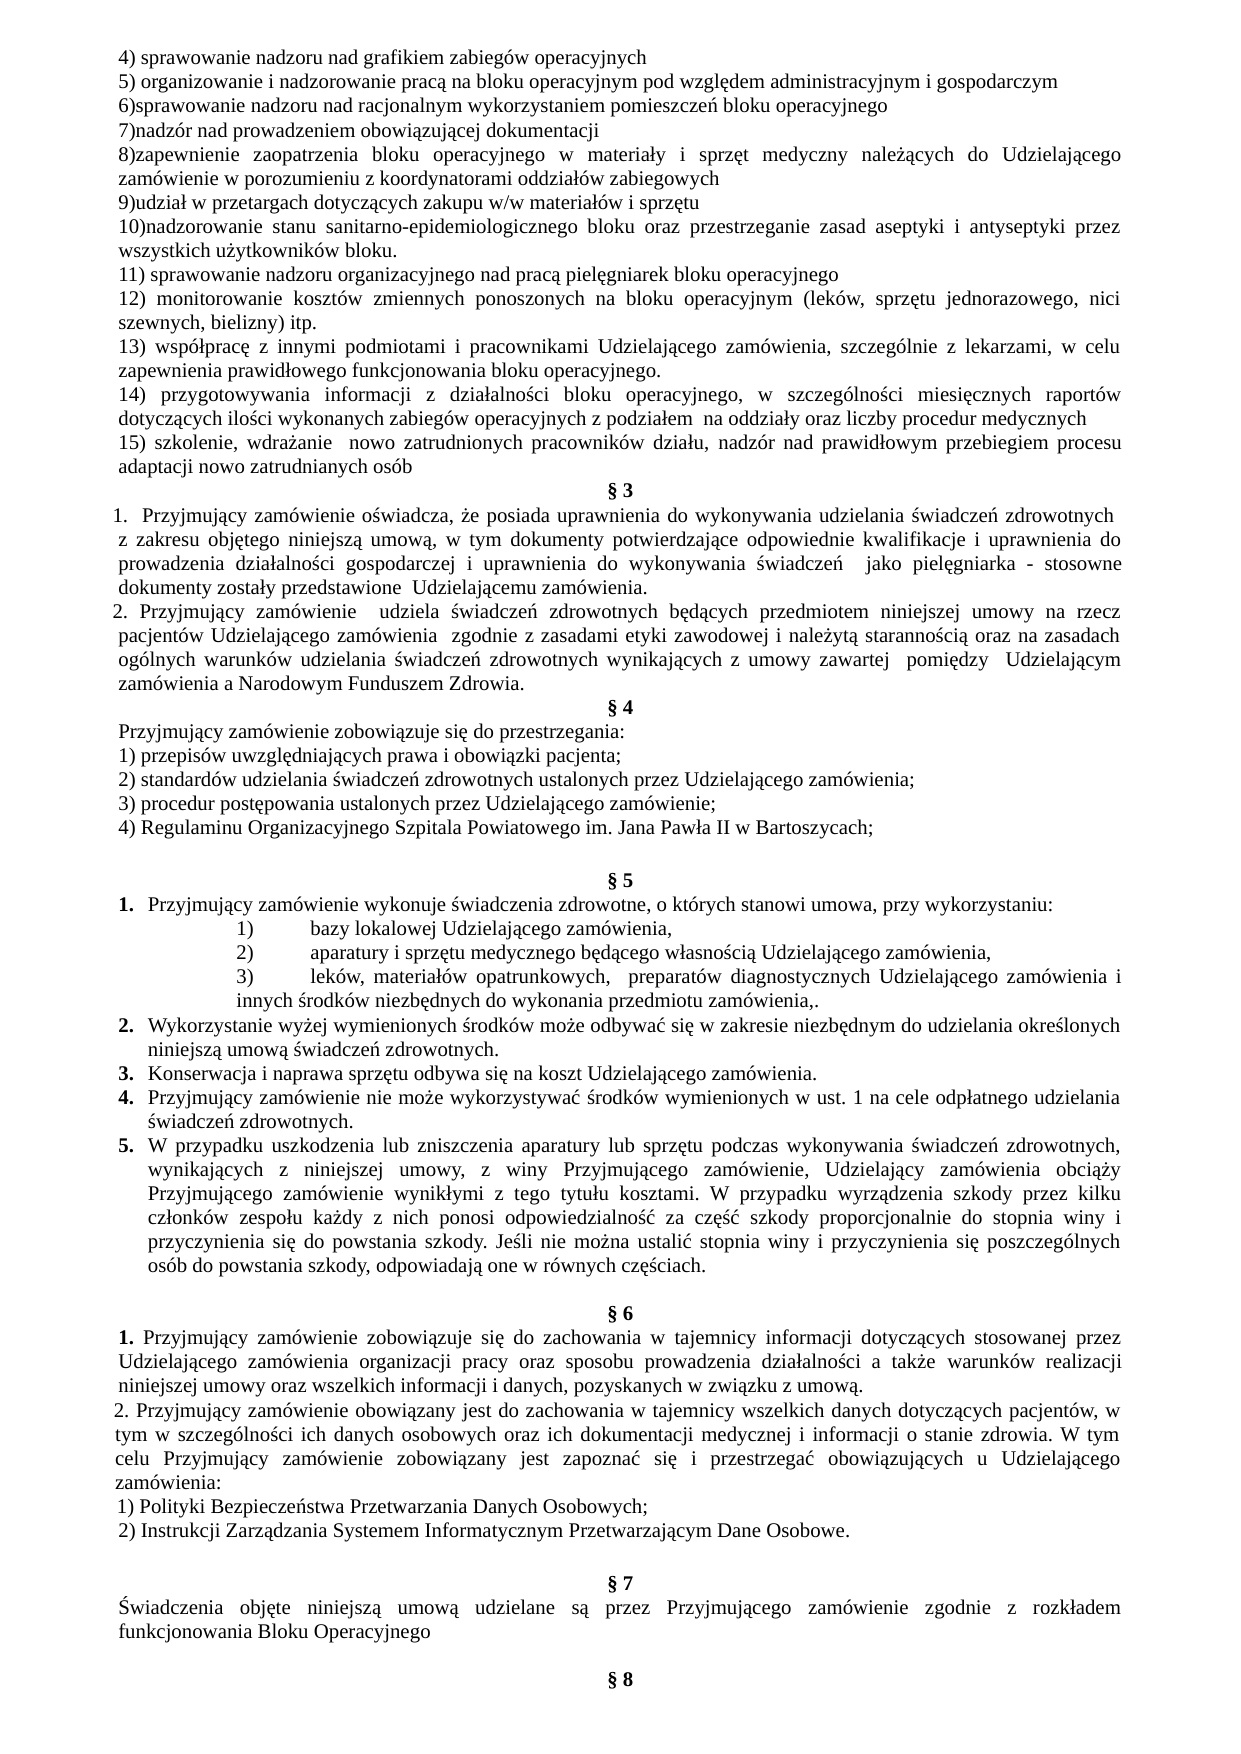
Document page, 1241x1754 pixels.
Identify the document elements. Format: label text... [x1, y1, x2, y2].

text 6)sprawowanie nadzoru nad racjonalnym wykorzystaniem pomieszczeń bloku operacyjnego [118, 93, 1122, 117]
text 4) Regulaminu Organizacyjnego Szpitala Powiatowego im. Jana Pawła II w Bartoszycach; [118, 815, 1122, 839]
list Wykorzystanie wyżej wymienionych środków może odbywać się w zakresie niezbędnym do udzielania określonych niniejszą umową świadczeń zdrowotnych. [118, 1012, 1122, 1061]
text 15) szkolenie, wdrażanie nowo zatrudnionych pracowników działu, nadzór nad prawidłowym przebiegiem procesu adaptacji nowo zatrudnianych osób [118, 430, 1122, 478]
list Przyjmujący zamówienie wykonuje świadczenia zdrowotne, o których stanowi umowa, przy wykorzystaniu: [118, 892, 1122, 916]
text 2. Przyjmujący zamówienie udziela świadczeń zdrowotnych będących przedmiotem niniejszej umowy na rzecz pacjentów Udzielającego zamówienia zgodnie z zasadami etyki zawodowej i należytą starannością oraz na zasadach ogólnych warunków udzielania świadczeń zdrowotnych wynikających z umowy zawartej pomiędzy Udzielającym zamówienia a Narodowym Funduszem Zdrowia. [112, 599, 1122, 695]
text 12) monitorowanie kosztów zmiennych ponoszonych na bloku operacyjnym (leków, sprzętu jednorazowego, nici szewnych, bielizny) itp. [118, 286, 1122, 334]
list leków, materiałów opatrunkowych, preparatów diagnostycznych Udzielającego zamówienia i innych środków niezbędnych do wykonania przedmiotu zamówienia,. [236, 964, 1122, 1012]
list Konserwacja i naprawa sprzętu odbywa się na koszt Udzielającego zamówienia. [118, 1061, 1122, 1085]
text Świadczenia objęte niniejszą umową udzielane są przez Przyjmującego zamówienie zgodnie z rozkładem funkcjonowania Bloku Operacyjnego [118, 1595, 1122, 1643]
text Przyjmujący zamówienie zobowiązuje się do przestrzegania: [118, 719, 1122, 743]
text § 5 [118, 868, 1122, 892]
text 4) sprawowanie nadzoru nad grafikiem zabiegów operacyjnych [118, 45, 1122, 69]
text 1) przepisów uwzględniających prawa i obowiązki pacjenta; [118, 743, 1122, 767]
text 14) przygotowywania informacji z działalności bloku operacyjnego, w szczególności miesięcznych raportów dotyczących ilości wykonanych zabiegów operacyjnych z podziałem na oddziały oraz liczby procedur medycznych [118, 382, 1122, 430]
text 2) standardów udzielania świadczeń zdrowotnych ustalonych przez Udzielającego zamówienia; [118, 767, 1122, 791]
text § 7 [118, 1571, 1122, 1595]
text § 4 [118, 695, 1122, 719]
text 1. Przyjmujący zamówienie zobowiązuje się do zachowania w tajemnicy informacji dotyczących stosowanej przez Udzielającego zamówienia organizacji pracy oraz sposobu prowadzenia działalności a także warunków realizacji niniejszej umowy oraz wszelkich informacji i danych, pozyskanych w związku z umową. [118, 1325, 1122, 1397]
text 2) Instrukcji Zarządzania Systemem Informatycznym Przetwarzającym Dane Osobowe. [117, 1518, 1122, 1542]
text § 3 [118, 478, 1122, 502]
text 1. Przyjmujący zamówienie oświadcza, że posiada uprawnienia do wykonywania udzielania świadczeń zdrowotnych z zakresu objętego niniejszą umową, w tym dokumenty potwierdzające odpowiednie kwalifikacje i uprawnienia do prowadzenia działalności gospodarczej i uprawnienia do wykonywania świadczeń jako pielęgniarka - stosowne dokumenty zostały przedstawione Udzielającemu zamówienia. [112, 502, 1122, 599]
text 9)udział w przetargach dotyczących zakupu w/w materiałów i sprzętu [118, 190, 1122, 214]
text 1) Polityki Bezpieczeństwa Przetwarzania Danych Osobowych; [117, 1494, 1122, 1518]
text 8)zapewnienie zaopatrzenia bloku operacyjnego w materiały i sprzęt medyczny należących do Udzielającego zamówienie w porozumieniu z koordynatorami oddziałów zabiegowych [118, 142, 1122, 190]
text 7)nadzór nad prowadzeniem obowiązującej dokumentacji [118, 117, 1122, 142]
list bazy lokalowej Udzielającego zamówienia, [236, 916, 1122, 940]
list W przypadku uszkodzenia lub zniszczenia aparatury lub sprzętu podczas wykonywania świadczeń zdrowotnych, wynikających z niniejszej umowy, z winy Przyjmującego zamówienie, Udzielający zamówienia obciąży Przyjmującego zamówienie wynikłymi z tego tytułu kosztami. W przypadku wyrządzenia szkody przez kilku członków zespołu każdy z nich ponosi odpowiedzialność za część szkody proporcjonalnie do stopnia winy i przyczynienia się do powstania szkody. Jeśli nie można ustalić stopnia winy i przyczynienia się poszczególnych osób do powstania szkody, odpowiadają one w równych częściach. [118, 1133, 1122, 1277]
text 2. Przyjmujący zamówienie obowiązany jest do zachowania w tajemnicy wszelkich danych dotyczących pacjentów, w tym w szczególności ich danych osobowych oraz ich dokumentacji medycznej i informacji o stanie zdrowia. W tym celu Przyjmujący zamówienie zobowiązany jest zapoznać się i przestrzegać obowiązujących u Udzielającego zamówienia: [113, 1397, 1122, 1494]
list aparatury i sprzętu medycznego będącego własnością Udzielającego zamówienia, [236, 940, 1122, 964]
text 13) współpracę z innymi podmiotami i pracownikami Udzielającego zamówienia, szczególnie z lekarzami, w celu zapewnienia prawidłowego funkcjonowania bloku operacyjnego. [118, 334, 1122, 382]
text § 8 [118, 1667, 1122, 1691]
text 11) sprawowanie nadzoru organizacyjnego nad pracą pielęgniarek bloku operacyjnego [118, 262, 1122, 286]
text 3) procedur postępowania ustalonych przez Udzielającego zamówienie; [118, 791, 1122, 815]
text 5) organizowanie i nadzorowanie pracą na bloku operacyjnym pod względem administracyjnym i gospodarczym [118, 69, 1122, 93]
list Przyjmujący zamówienie nie może wykorzystywać środków wymienionych w ust. 1 na cele odpłatnego udzielania świadczeń zdrowotnych. [118, 1085, 1122, 1133]
text § 6 [118, 1301, 1122, 1325]
text 10)nadzorowanie stanu sanitarno-epidemiologicznego bloku oraz przestrzeganie zasad aseptyki i antyseptyki przez wszystkich użytkowników bloku. [118, 214, 1122, 262]
